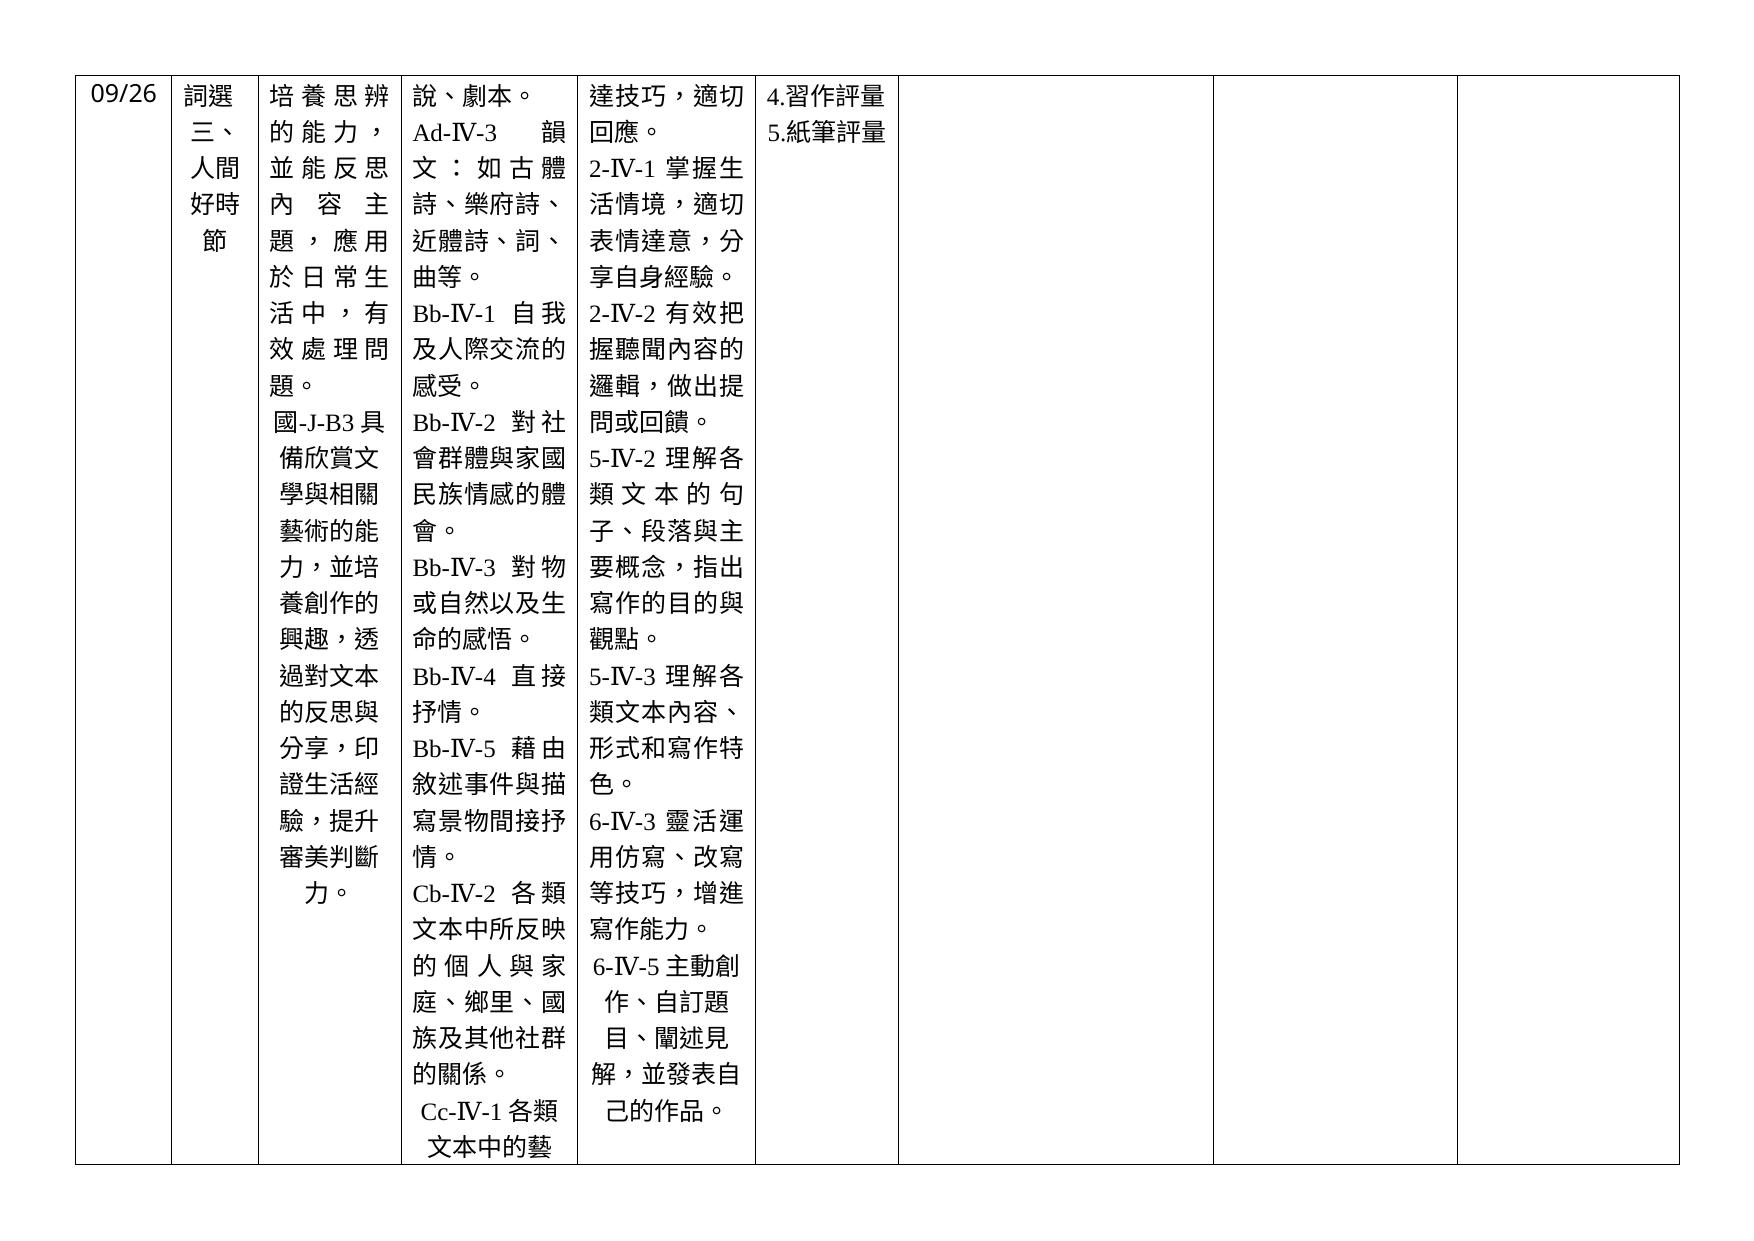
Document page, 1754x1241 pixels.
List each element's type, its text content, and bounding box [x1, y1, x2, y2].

table_cell 4.習作評量 5.紙筆評量 [756, 76, 898, 1163]
table_cell 09/26 [76, 76, 171, 1163]
table_cell 培養思辨的能力，並能反思內容主題，應用於日常生活中，有效處理問題。 國-J-B3 具備欣賞文學與相關藝術的能力，並培養創作的興趣，透過對文本的反思與分享，印證生活經驗，提升審美判斷力。 [259, 76, 401, 1163]
table_cell [1214, 76, 1457, 1163]
table_cell [899, 76, 1213, 1163]
table_cell 說、劇本。 Ad-Ⅳ-3 韻文：如古體詩、樂府詩、近體詩、詞、曲等。 Bb-Ⅳ-1 自我及人際交流的感受。 Bb-Ⅳ-2 對社會群體與家國民族情感的體會。 Bb-Ⅳ-3 對物或自然以及生命的感悟。 Bb-Ⅳ-4 直接抒情。 Bb-Ⅳ-5 藉由敘述事件與描寫景物間接抒情。 Cb-Ⅳ-2 各類文本中所反映的個人與家庭、鄉里、國族及其他社群的關係。 Cc-Ⅳ-1 各類文本中的藝 [402, 76, 577, 1163]
table_cell [1458, 76, 1679, 1163]
table_cell 詞選 三、人間好時節 [172, 76, 258, 1163]
table_cell 達技巧，適切回應。 2-Ⅳ-1 掌握生活情境，適切表情達意，分享自身經驗。 2-Ⅳ-2 有效把握聽聞內容的邏輯，做出提問或回饋。 5-Ⅳ-2 理解各類文本的句子、段落與主要概念，指出寫作的目的與觀點。 5-Ⅳ-3 理解各類文本內容、形式和寫作特色。 6-Ⅳ-3 靈活運用仿寫、改寫等技巧，增進寫作能力。 6-Ⅳ-5 主動創作、自訂題目、闡述見解，並發表自己的作品。 [578, 76, 755, 1163]
